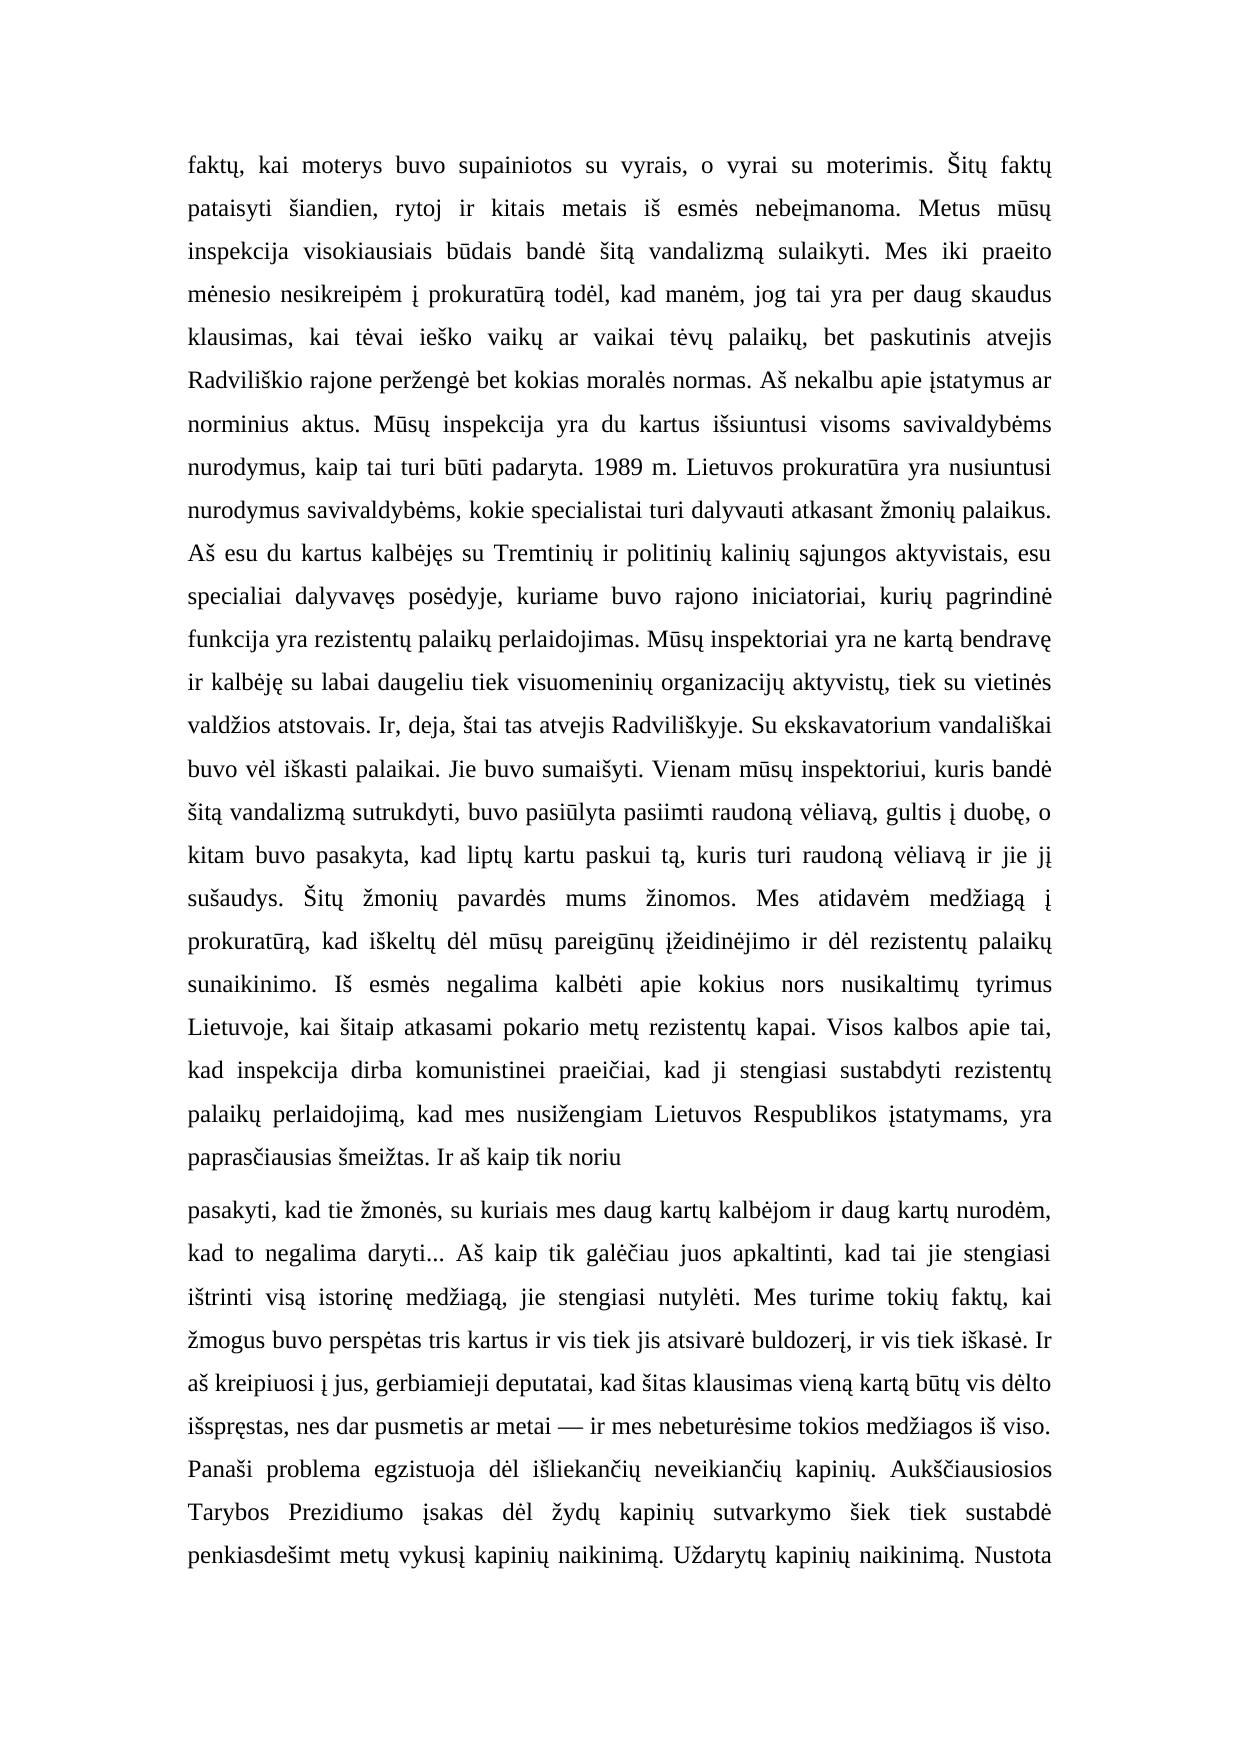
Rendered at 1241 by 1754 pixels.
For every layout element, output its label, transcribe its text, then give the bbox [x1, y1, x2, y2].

text pasakyti, kad tie žmonės, su kuriais mes daug kartų kalbėjom ir daug kartų nurodėm, kad to negalima daryti... Aš kaip tik galėčiau juos apkaltinti, kad tai jie stengiasi ištrinti visą istorinę medžiagą, jie stengiasi nutylėti. Mes turime tokių faktų, kai žmogus buvo perspėtas tris kartus ir vis tiek jis atsivarė buldozerį, ir vis tiek iškasė. Ir aš kreipiuosi į jus, gerbiamieji deputatai, kad šitas klausimas vieną kartą būtų vis dėlto išspręstas, nes dar pusmetis ar metai — ir mes nebeturėsime tokios medžiagos iš viso. Panaši problema egzistuoja dėl išliekančių neveikiančių kapinių. Aukščiausiosios Tarybos Prezidiumo įsakas dėl žydų kapinių sutvarkymo šiek tiek sustabdė penkiasdešimt metų vykusį kapinių naikinimą. Uždarytų kapinių naikinimą. Nustota [187, 1195, 1053, 1569]
text faktų, kai moterys buvo supainiotos su vyrais, o vyrai su moterimis. Šitų faktų pataisyti šiandien, rytoj ir kitais metais iš esmės nebeįmanoma. Metus mūsų inspekcija visokiausiais būdais bandė šitą vandalizmą sulaikyti. Mes iki praeito mėnesio nesikreipėm į prokuratūrą todėl, kad manėm, jog tai yra per daug skaudus klausimas, kai tėvai ieško vaikų ar vaikai tėvų palaikų, bet paskutinis atvejis Radviliškio rajone peržengė bet kokias moralės normas. Aš nekalbu apie įstatymus ar norminius aktus. Mūsų inspekcija yra du kartus išsiuntusi visoms savivaldybėms nurodymus, kaip tai turi būti padaryta. 1989 m. Lietuvos prokuratūra yra nusiuntusi nurodymus savivaldybėms, kokie specialistai turi dalyvauti atkasant žmonių palaikus. Aš esu du kartus kalbėjęs su Tremtinių ir politinių kalinių sąjungos aktyvistais, esu specialiai dalyvavęs posėdyje, kuriame buvo rajono iniciatoriai, kurių pagrindinė funkcija yra rezistentų palaikų perlaidojimas. Mūsų inspektoriai yra ne kartą bendravę ir kalbėję su labai daugeliu tiek visuomeninių organizacijų aktyvistų, tiek su vietinės valdžios atstovais. Ir, deja, štai tas atvejis Radviliškyje. Su ekskavatorium vandališkai buvo vėl iškasti palaikai. Jie buvo sumaišyti. Vienam mūsų inspektoriui, kuris bandė šitą vandalizmą sutrukdyti, buvo pasiūlyta pasiimti raudoną vėliavą, gultis į duobę, o kitam buvo pasakyta, kad liptų kartu paskui tą, kuris turi raudoną vėliavą ir jie jį sušaudys. Šitų žmonių pavardės mums žinomos. Mes atidavėm medžiagą į prokuratūrą, kad iškeltų dėl mūsų pareigūnų įžeidinėjimo ir dėl rezistentų palaikų sunaikinimo. Iš esmės negalima kalbėti apie kokius nors nusikaltimų tyrimus Lietuvoje, kai šitaip atkasami pokario metų rezistentų kapai. Visos kalbos apie tai, kad inspekcija dirba komunistinei praeičiai, kad ji stengiasi sustabdyti rezistentų palaikų perlaidojimą, kad mes nusižengiam Lietuvos Respublikos įstatymams, yra paprasčiausias šmeižtas. Ir aš kaip tik noriu [187, 150, 1053, 1171]
